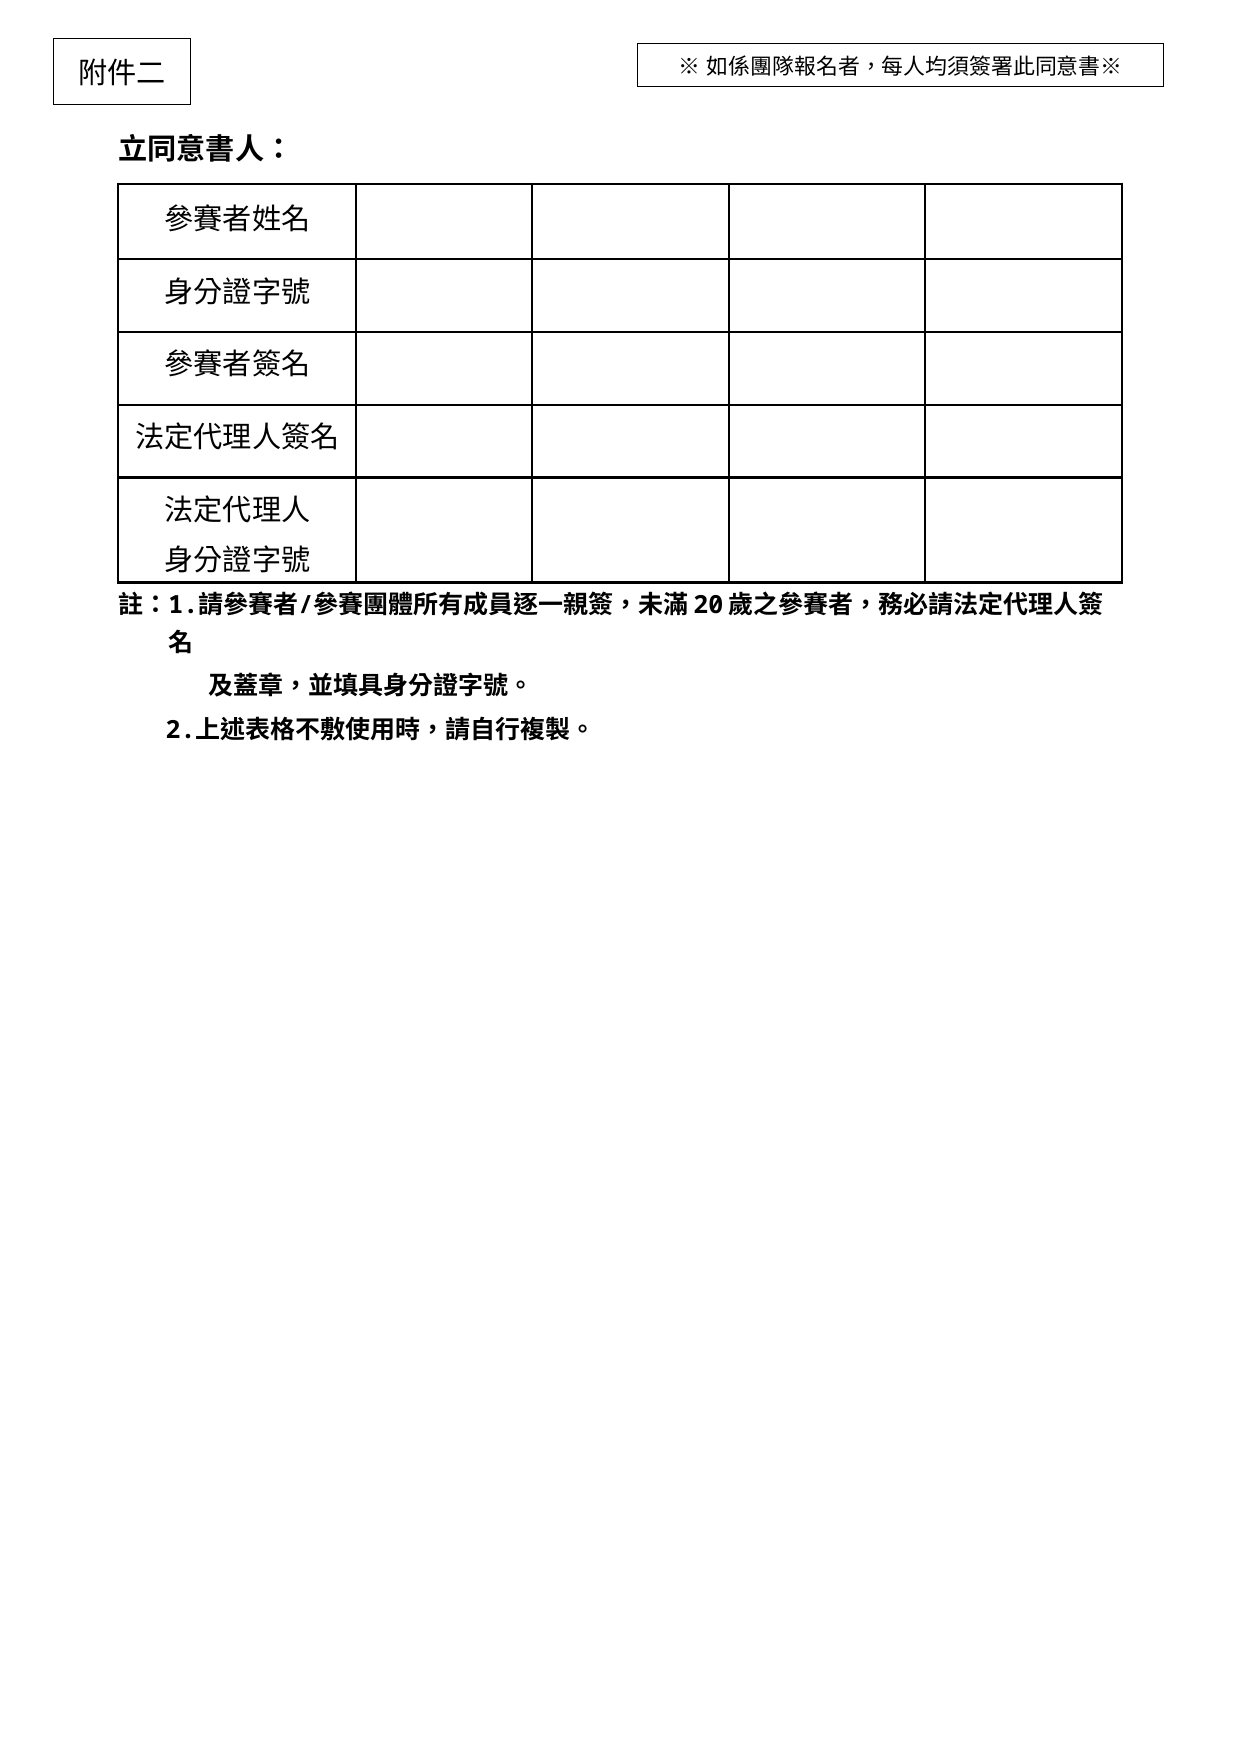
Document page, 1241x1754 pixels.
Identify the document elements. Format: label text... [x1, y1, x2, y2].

table_cell [357, 406, 531, 476]
table_cell [926, 406, 1121, 476]
table_cell 法定代理人 身分證字號 [119, 479, 355, 581]
table_cell [926, 333, 1121, 404]
table_cell [926, 479, 1121, 581]
table_cell 參賽者簽名 [119, 333, 355, 404]
table_cell [357, 333, 531, 404]
text 2.上述表格不敷使用時，請自行複製。 [165, 708, 1122, 745]
text 註：1.請參賽者/參賽團體所有成員逐一親簽，未滿20歲之參賽者，務必請法定代理人簽名 [118, 584, 1122, 658]
table_header [357, 185, 531, 258]
table_header [730, 185, 924, 258]
table_cell [730, 479, 924, 581]
table_header 參賽者姓名 [119, 185, 355, 258]
table_cell [926, 260, 1121, 331]
text 及蓋章，並填具身分證字號。 [118, 664, 1122, 702]
table_cell [533, 479, 728, 581]
table_header [533, 185, 728, 258]
table_cell [357, 260, 531, 331]
table_cell [730, 333, 924, 404]
table_cell 身分證字號 [119, 260, 355, 331]
table_cell [730, 406, 924, 476]
table_cell [533, 260, 728, 331]
table_cell [730, 260, 924, 331]
table_cell [533, 406, 728, 476]
table_cell [533, 333, 728, 404]
table_cell [357, 479, 531, 581]
table_header [926, 185, 1121, 258]
text 立同意書人： [118, 118, 1122, 168]
table_cell 法定代理人簽名 [119, 406, 355, 476]
